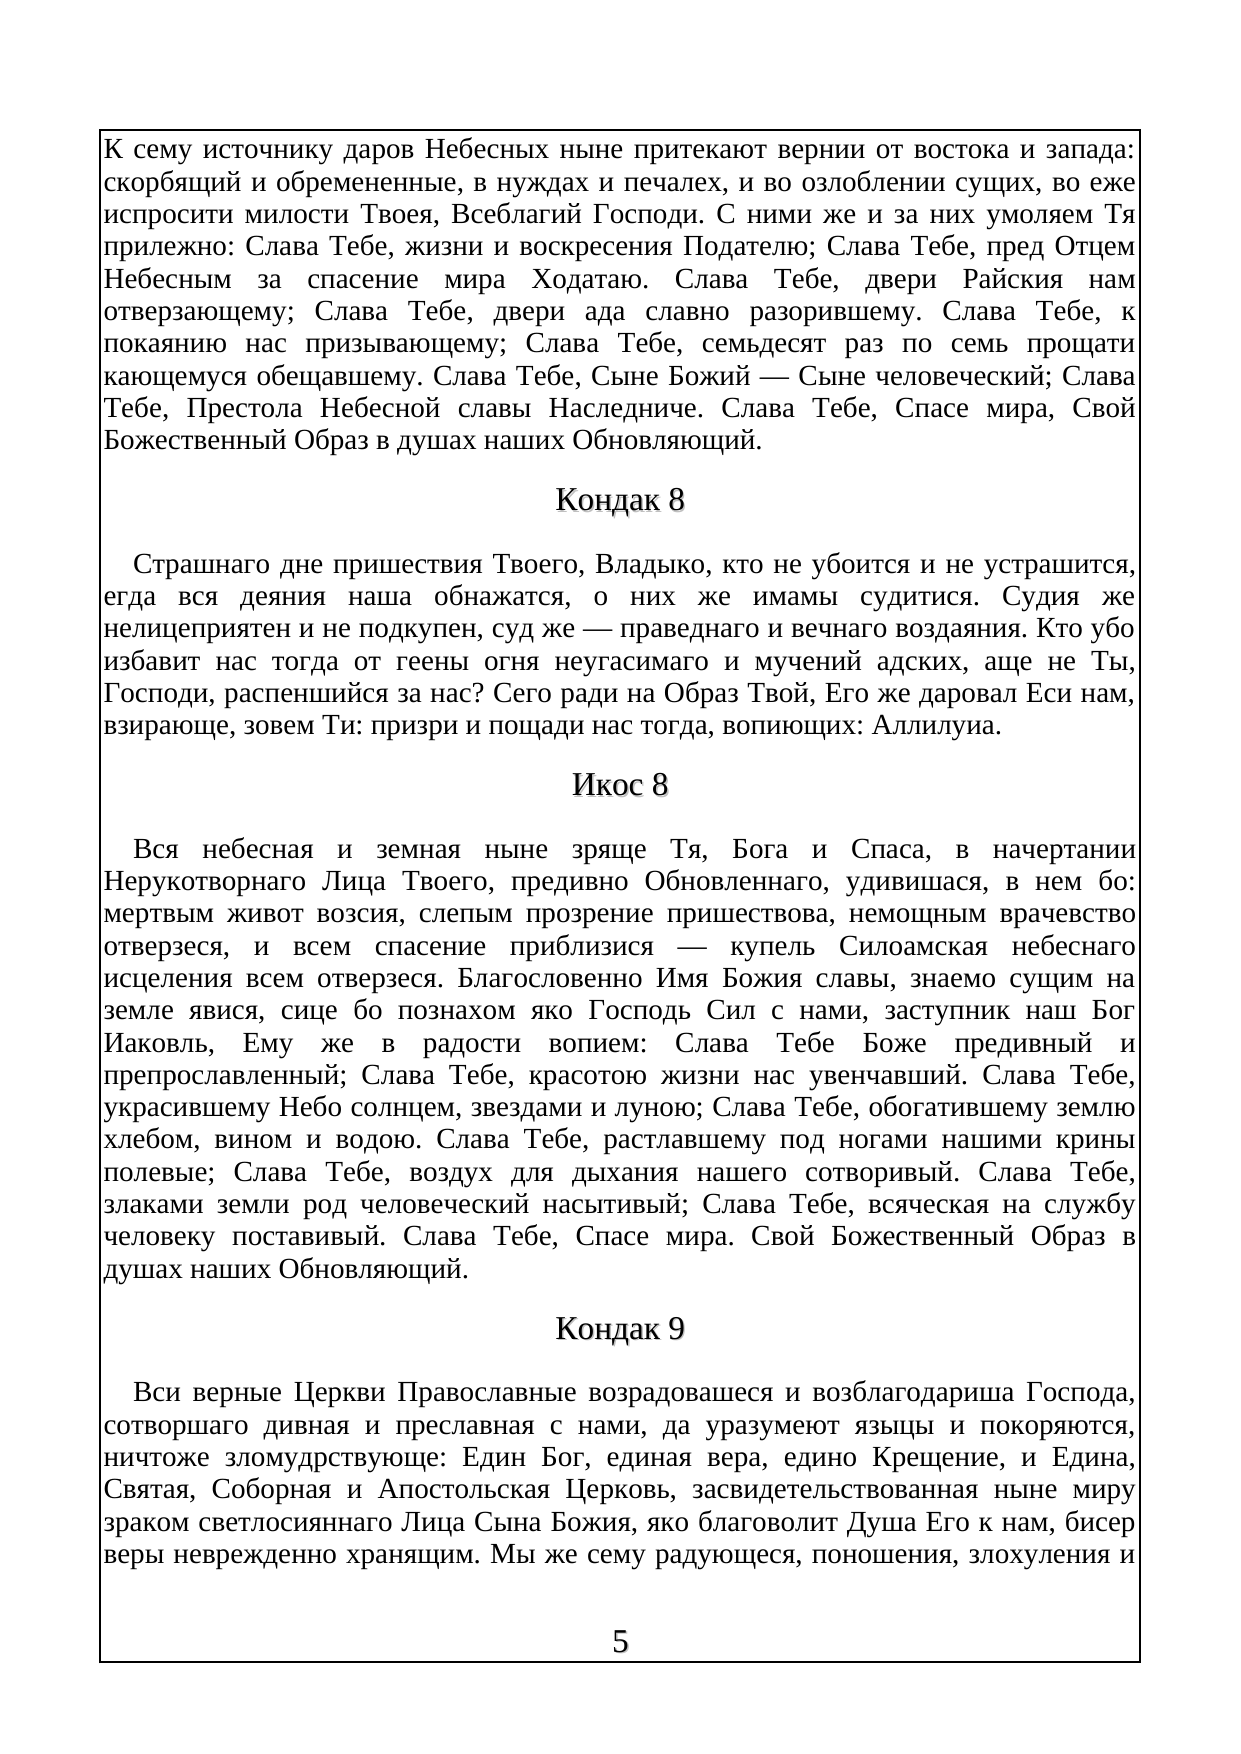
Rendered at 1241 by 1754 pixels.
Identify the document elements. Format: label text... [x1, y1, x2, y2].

subtitle Икос 8 [103, 766, 1137, 803]
subtitle Кондак 8 [103, 481, 1137, 518]
text К сему источнику даров Небесных ныне притекают вернии от востока и запада: скорбящий и обремененные, в нуждах и печалех, и во озлоблении сущих, во еже испросити милости Твоея, Всеблагий Господи. С ними же и за них умоляем Тя прилежно: Слава Тебе, жизни и воскресения Подателю; Слава Тебе, пред Отцем Небесным за спасение мира Ходатаю. Слава Тебе, двери Райския нам отверзающему; Слава Тебе, двери ада славно разорившему. Слава Тебе, к покаянию нас призывающему; Слава Тебе, семьдесят раз по семь прощати кающемуся обещавшему. Слава Тебе, Сыне Божий — Сыне человеческий; Слава Тебе, Престола Небесной славы Наследниче. Слава Тебе, Спасе мира, Свой Божественный Образ в душах наших Обновляющий. [103, 133, 1137, 456]
text Вси верные Церкви Православные возрадовашеся и возблагодариша Господа, сотворшаго дивная и преславная с нами, да уразумеют языцы и покоряются, ничтоже зломудрствующе: Един Бог, единая вера, едино Крещение, и Едина, Святая, Соборная и Апостольская Церковь, засвидетельствованная ныне миру зраком светлосияннаго Лица Сына Божия, яко благоволит Душа Его к нам, бисер веры неврежденно хранящим. Мы же сему радующеся, поношения, злохуления и [103, 1376, 1137, 1569]
text Страшнаго дне пришествия Твоего, Владыко, кто не убоится и не устрашится, егда вся деяния наша обнажатся, о них же имамы судитися. Судия же нелицеприятен и не подкупен, суд же — праведнаго и вечнаго воздаяния. Кто убо избавит нас тогда от геены огня неугасимаго и мучений адских, аще не Ты, Господи, распеншийся за нас? Сего ради на Образ Твой, Его же даровал Еси нам, взирающе, зовем Ти: призри и пощади нас тогда, вопиющих: Аллилуиа. [103, 547, 1137, 741]
subtitle Кондак 9 [103, 1309, 1137, 1346]
text Вся небесная и земная ныне зряще Тя, Бога и Спаса, в начертании Нерукотворнаго Лица Твоего, предивно Обновленнаго, удивишася, в нем бо: мертвым живот возсия, слепым прозрение пришествова, немощным врачевство отверзеся, и всем спасение приблизися — купель Силоамская небеснаго исцеления всем отверзеся. Благословенно Имя Божия славы, знаемо сущим на земле явися, сице бо познахом яко Господь Сил с нами, заступник наш Бог Иаковль, Ему же в радости вопием: Слава Тебе Боже предивный и препрославленный; Слава Тебе, красотою жизни нас увенчавший. Слава Тебе, украсившему Небо солнцем, звездами и луною; Слава Тебе, обогатившему землю хлебом, вином и водою. Слава Тебе, растлавшему под ногами нашими крины полевые; Слава Тебе, воздух для дыхания нашего сотворивый. Слава Тебе, злаками земли род человеческий насытивый; Слава Тебе, всяческая на службу человеку поставивый. Слава Тебе, Спасе мира. Свой Божественный Образ в душах наших Обновляющий. [103, 832, 1137, 1284]
